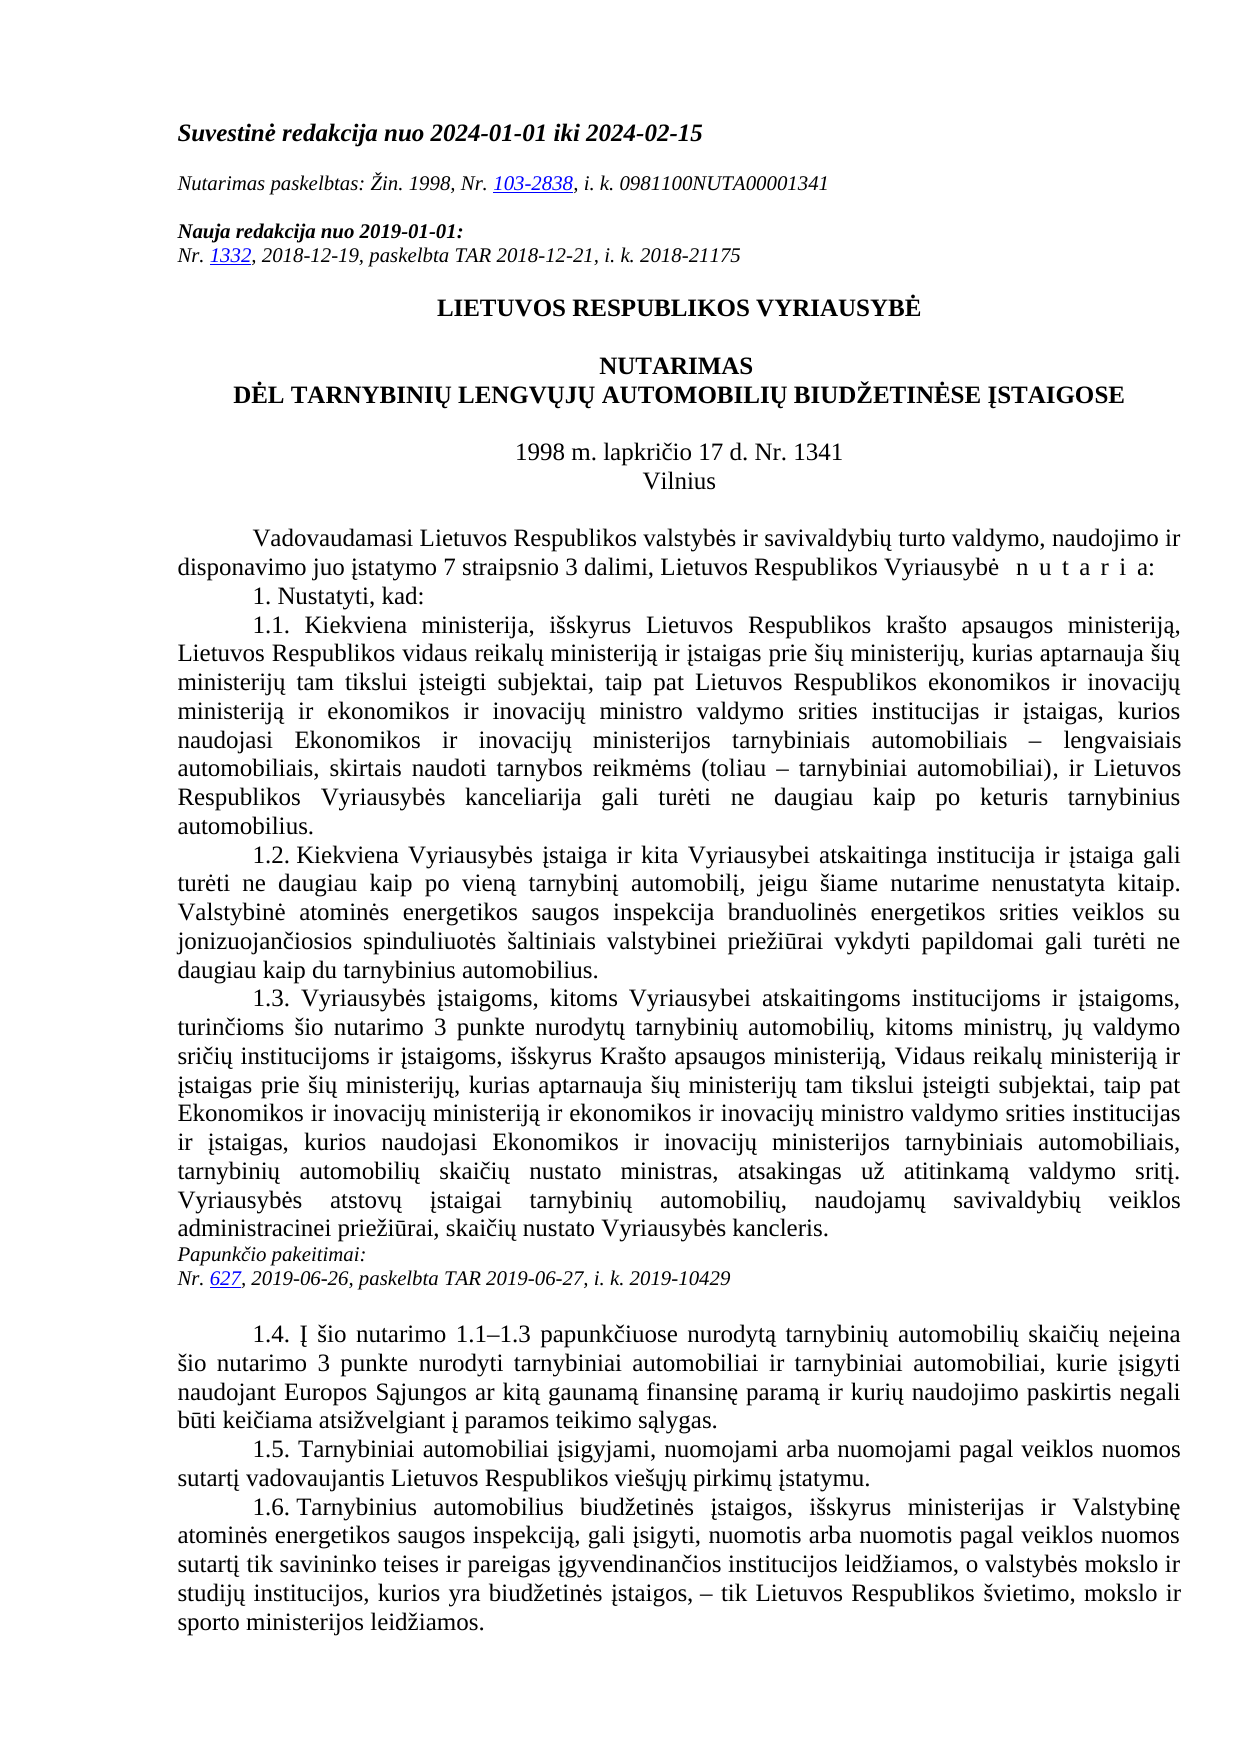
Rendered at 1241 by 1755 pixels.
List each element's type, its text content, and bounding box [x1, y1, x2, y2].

text 1.2. Kiekviena Vyriausybės įstaiga ir kita Vyriausybei atskaitinga institucija ir įstaiga gali turėti ne daugiau kaip po vieną tarnybinį automobilį, jeigu šiame nutarime nenustatyta kitaip. Valstybinė atominės energetikos saugos inspekcija branduolinės energetikos srities veiklos su jonizuojančiosios spinduliuotės šaltiniais valstybinei priežiūrai vykdyti papildomai gali turėti ne daugiau kaip du tarnybinius automobilius. [177, 840, 1181, 983]
text 1.5. Tarnybiniai automobiliai įsigyjami, nuomojami arba nuomojami pagal veiklos nuomos sutartį vadovaujantis Lietuvos Respublikos viešųjų pirkimų įstatymu. [177, 1434, 1181, 1492]
text Papunkčio pakeitimai: [177, 1242, 1181, 1266]
text DĖL TARNYBINIŲ LENGVŲJŲ AUTOMOBILIŲ BIUDŽETINĖSE ĮSTAIGOSE [177, 380, 1181, 408]
text Nauja redakcija nuo 2019-01-01: [177, 219, 1181, 243]
text 1. Nustatyti, kad: [177, 581, 1181, 610]
text Nutarimas paskelbtas: Žin. 1998, Nr. 103-2838, i. k. 0981100NUTA00001341 [177, 171, 1181, 195]
text Nr. 1332, 2018-12-19, paskelbta TAR 2018-12-21, i. k. 2018-21175 [177, 243, 1181, 267]
text LIETUVOS RESPUBLIKOS VYRIAUSYBĖ [177, 293, 1181, 322]
text NUTARIMAS [177, 351, 1181, 380]
text Suvestinė redakcija nuo 2024-01-01 iki 2024-02-15 [177, 118, 1181, 147]
text 1.4. Į šio nutarimo 1.1–1.3 papunkčiuose nurodytą tarnybinių automobilių skaičių neįeina šio nutarimo 3 punkte nurodyti tarnybiniai automobiliai ir tarnybiniai automobiliai, kurie įsigyti naudojant Europos Sąjungos ar kitą gaunamą finansinę paramą ir kurių naudojimo paskirtis negali būti keičiama atsižvelgiant į paramos teikimo sąlygas. [177, 1319, 1181, 1434]
text Vadovaudamasi Lietuvos Respublikos valstybės ir savivaldybių turto valdymo, naudojimo ir disponavimo juo įstatymo 7 straipsnio 3 dalimi, Lietuvos Respublikos Vyriausybė nutaria: [177, 523, 1181, 581]
text 1.3. Vyriausybės įstaigoms, kitoms Vyriausybei atskaitingoms institucijoms ir įstaigoms, turinčioms šio nutarimo 3 punkte nurodytų tarnybinių automobilių, kitoms ministrų, jų valdymo sričių institucijoms ir įstaigoms, išskyrus Krašto apsaugos ministeriją, Vidaus reikalų ministeriją ir įstaigas prie šių ministerijų, kurias aptarnauja šių ministerijų tam tikslui įsteigti subjektai, taip pat Ekonomikos ir inovacijų ministeriją ir ekonomikos ir inovacijų ministro valdymo srities institucijas ir įstaigas, kurios naudojasi Ekonomikos ir inovacijų ministerijos tarnybiniais automobiliais, tarnybinių automobilių skaičių nustato ministras, atsakingas už atitinkamą valdymo sritį. Vyriausybės atstovų įstaigai tarnybinių automobilių, naudojamų savivaldybių veiklos administracinei priežiūrai, skaičių nustato Vyriausybės kancleris. [177, 983, 1181, 1242]
text 1998 m. lapkričio 17 d. Nr. 1341 [177, 437, 1181, 466]
text 1.1. Kiekviena ministerija, išskyrus Lietuvos Respublikos krašto apsaugos ministeriją, Lietuvos Respublikos vidaus reikalų ministeriją ir įstaigas prie šių ministerijų, kurias aptarnauja šių ministerijų tam tikslui įsteigti subjektai, taip pat Lietuvos Respublikos ekonomikos ir inovacijų ministeriją ir ekonomikos ir inovacijų ministro valdymo srities institucijas ir įstaigas, kurios naudojasi Ekonomikos ir inovacijų ministerijos tarnybiniais automobiliais – lengvaisiais automobiliais, skirtais naudoti tarnybos reikmėms (toliau – tarnybiniai automobiliai), ir Lietuvos Respublikos Vyriausybės kanceliarija gali turėti ne daugiau kaip po keturis tarnybinius automobilius. [177, 610, 1181, 840]
text Nr. 627, 2019-06-26, paskelbta TAR 2019-06-27, i. k. 2019-10429 [177, 1266, 1181, 1290]
text 1.6. Tarnybinius automobilius biudžetinės įstaigos, išskyrus ministerijas ir Valstybinę atominės energetikos saugos inspekciją, gali įsigyti, nuomotis arba nuomotis pagal veiklos nuomos sutartį tik savininko teises ir pareigas įgyvendinančios institucijos leidžiamos, o valstybės mokslo ir studijų institucijos, kurios yra biudžetinės įstaigos, – tik Lietuvos Respublikos švietimo, mokslo ir sporto ministerijos leidžiamos. [177, 1492, 1181, 1635]
text Vilnius [177, 466, 1181, 495]
